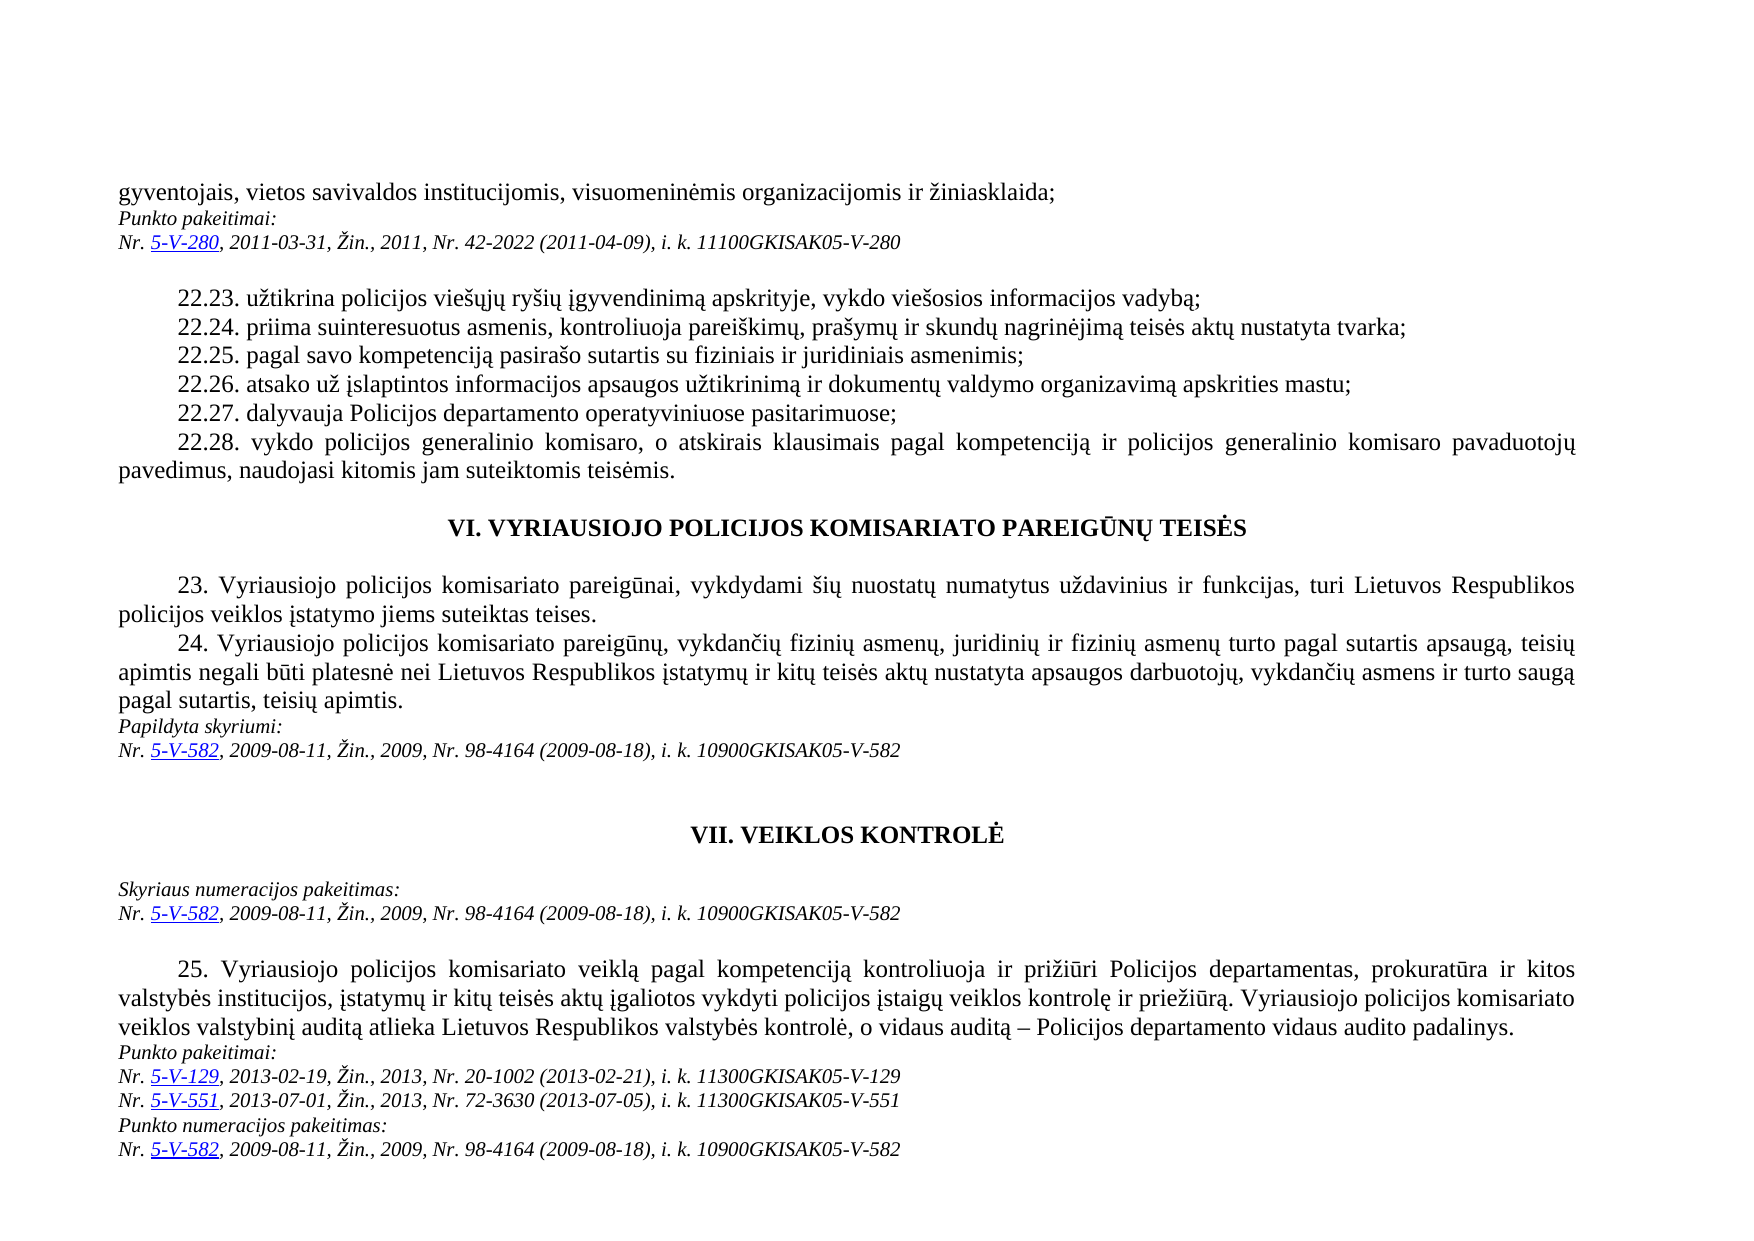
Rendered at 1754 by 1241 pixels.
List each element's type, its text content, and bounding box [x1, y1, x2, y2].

text gyventojais, vietos savivaldos institucijomis, visuomeninėmis organizacijomis ir žiniasklaida; [118, 177, 1577, 206]
text Skyriaus numeracijos pakeitimas: [118, 877, 1577, 901]
text 24. Vyriausiojo policijos komisariato pareigūnų, vykdančių fizinių asmenų, juridinių ir fizinių asmenų turto pagal sutartis apsaugą, teisių apimtis negali būti platesnė nei Lietuvos Respublikos įstatymų ir kitų teisės aktų nustatyta apsaugos darbuotojų, vykdančių asmens ir turto saugą pagal sutartis, teisių apimtis. [118, 628, 1577, 714]
text 22.28. vykdo policijos generalinio komisaro, o atskirais klausimais pagal kompetenciją ir policijos generalinio komisaro pavaduotojų pavedimus, naudojasi kitomis jam suteiktomis teisėmis. [118, 427, 1577, 484]
text 22.27. dalyvauja Policijos departamento operatyviniuose pasitarimuose; [118, 398, 1577, 427]
text Papildyta skyriumi: [118, 714, 1577, 738]
text Nr. 5-V-551, 2013-07-01, Žin., 2013, Nr. 72-3630 (2013-07-05), i. k. 11300GKISAK05-V-551 [118, 1088, 1577, 1112]
text VII. VEIKLOS KONTROLĖ [118, 820, 1577, 848]
text 22.24. priima suinteresuotus asmenis, kontroliuoja pareiškimų, prašymų ir skundų nagrinėjimą teisės aktų nustatyta tvarka; [118, 312, 1577, 340]
text Punkto pakeitimai: [118, 206, 1577, 230]
text Nr. 5-V-280, 2011-03-31, Žin., 2011, Nr. 42-2022 (2011-04-09), i. k. 11100GKISAK05-V-280 [118, 230, 1577, 254]
text 22.25. pagal savo kompetenciją pasirašo sutartis su fiziniais ir juridiniais asmenimis; [118, 340, 1577, 369]
text VI. VYRIAUSIOJO POLICIJOS KOMISARIATO pareigūnų teisės [118, 513, 1577, 542]
text Punkto pakeitimai: [118, 1040, 1577, 1064]
text Nr. 5-V-582, 2009-08-11, Žin., 2009, Nr. 98-4164 (2009-08-18), i. k. 10900GKISAK05-V-582 [118, 901, 1577, 925]
text Nr. 5-V-129, 2013-02-19, Žin., 2013, Nr. 20-1002 (2013-02-21), i. k. 11300GKISAK05-V-129 [118, 1064, 1577, 1088]
text Nr. 5-V-582, 2009-08-11, Žin., 2009, Nr. 98-4164 (2009-08-18), i. k. 10900GKISAK05-V-582 [118, 738, 1577, 762]
text 25. Vyriausiojo policijos komisariato veiklą pagal kompetenciją kontroliuoja ir prižiūri Policijos departamentas, prokuratūra ir kitos valstybės institucijos, įstatymų ir kitų teisės aktų įgaliotos vykdyti policijos įstaigų veiklos kontrolę ir priežiūrą. Vyriausiojo policijos komisariato veiklos valstybinį auditą atlieka Lietuvos Respublikos valstybės kontrolė, o vidaus auditą – Policijos departamento vidaus audito padalinys. [118, 954, 1577, 1040]
text 22.23. užtikrina policijos viešųjų ryšių įgyvendinimą apskrityje, vykdo viešosios informacijos vadybą; [118, 283, 1577, 312]
text Nr. 5-V-582, 2009-08-11, Žin., 2009, Nr. 98-4164 (2009-08-18), i. k. 10900GKISAK05-V-582 [118, 1137, 1577, 1161]
text 22.26. atsako už įslaptintos informacijos apsaugos užtikrinimą ir dokumentų valdymo organizavimą apskrities mastu; [118, 369, 1577, 398]
text Punkto numeracijos pakeitimas: [118, 1112, 1577, 1137]
text 23. Vyriausiojo policijos komisariato pareigūnai, vykdydami šių nuostatų numatytus uždavinius ir funkcijas, turi Lietuvos Respublikos policijos veiklos įstatymo jiems suteiktas teises. [118, 570, 1577, 628]
